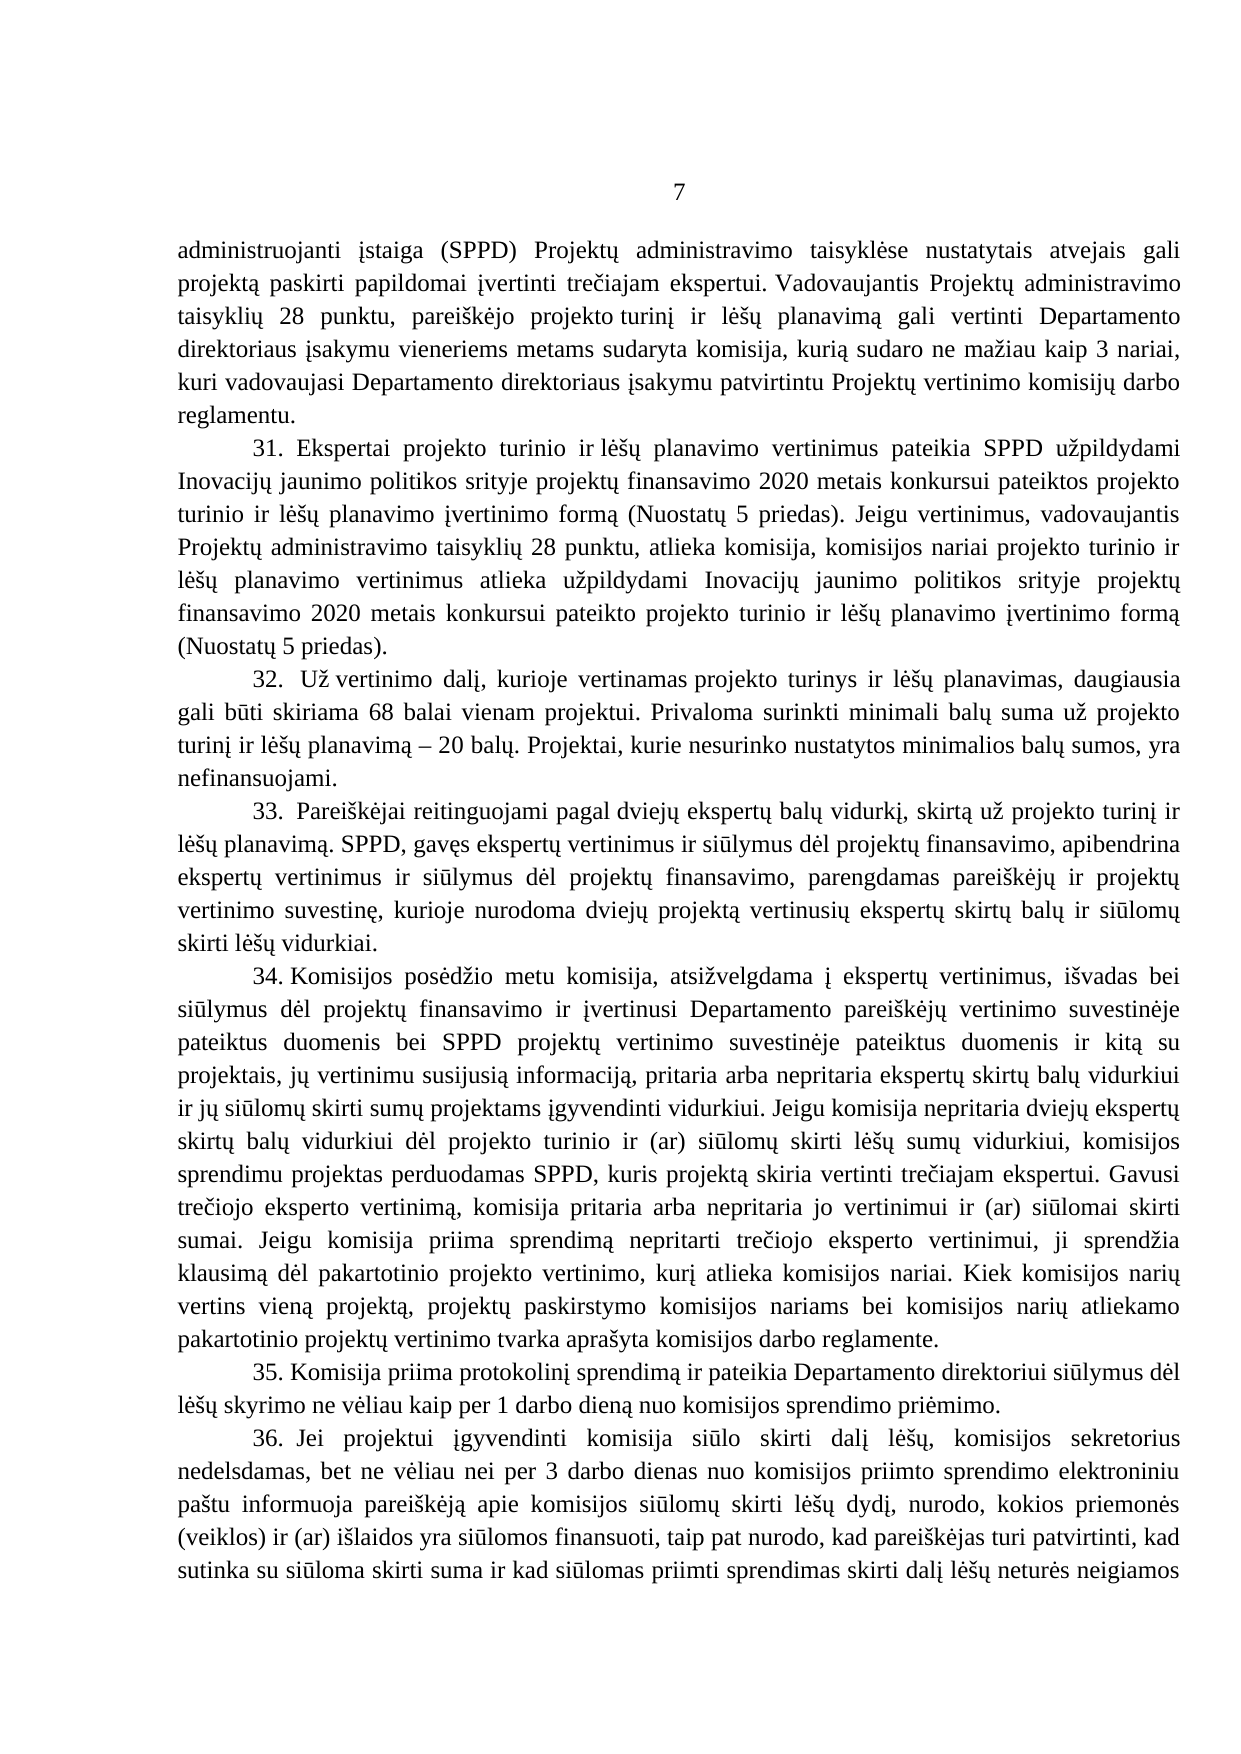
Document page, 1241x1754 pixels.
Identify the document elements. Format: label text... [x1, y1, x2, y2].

text 31. Ekspertai projekto turinio ir lėšų planavimo vertinimus pateikia SPPD užpildydami Inovacijų jaunimo politikos srityje projektų finansavimo 2020 metais konkursui pateiktos projekto turinio ir lėšų planavimo įvertinimo formą (Nuostatų 5 priedas). Jeigu vertinimus, vadovaujantis Projektų administravimo taisyklių 28 punktu, atlieka komisija, komisijos nariai projekto turinio ir lėšų planavimo vertinimus atlieka užpildydami Inovacijų jaunimo politikos srityje projektų finansavimo 2020 metais konkursui pateikto projekto turinio ir lėšų planavimo įvertinimo formą (Nuostatų 5 priedas). [177, 433, 1181, 660]
text 34. Komisijos posėdžio metu komisija, atsižvelgdama į ekspertų vertinimus, išvadas bei siūlymus dėl projektų finansavimo ir įvertinusi Departamento pareiškėjų vertinimo suvestinėje pateiktus duomenis bei SPPD projektų vertinimo suvestinėje pateiktus duomenis ir kitą su projektais, jų vertinimu susijusią informaciją, pritaria arba nepritaria ekspertų skirtų balų vidurkiui ir jų siūlomų skirti sumų projektams įgyvendinti vidurkiui. Jeigu komisija nepritaria dviejų ekspertų skirtų balų vidurkiui dėl projekto turinio ir (ar) siūlomų skirti lėšų sumų vidurkiui, komisijos sprendimu projektas perduodamas SPPD, kuris projektą skiria vertinti trečiajam ekspertui. Gavusi trečiojo eksperto vertinimą, komisija pritaria arba nepritaria jo vertinimui ir (ar) siūlomai skirti sumai. Jeigu komisija priima sprendimą nepritarti trečiojo eksperto vertinimui, ji sprendžia klausimą dėl pakartotinio projekto vertinimo, kurį atlieka komisijos nariai. Kiek komisijos narių vertins vieną projektą, projektų paskirstymo komisijos nariams bei komisijos narių atliekamo pakartotinio projektų vertinimo tvarka aprašyta komisijos darbo reglamente. [177, 961, 1181, 1353]
text 35. Komisija priima protokolinį sprendimą ir pateikia Departamento direktoriui siūlymus dėl lėšų skyrimo ne vėliau kaip per 1 darbo dieną nuo komisijos sprendimo priėmimo. [177, 1357, 1181, 1419]
text 36. Jei projektui įgyvendinti komisija siūlo skirti dalį lėšų, komisijos sekretorius nedelsdamas, bet ne vėliau nei per 3 darbo dienas nuo komisijos priimto sprendimo elektroniniu paštu informuoja pareiškėją apie komisijos siūlomų skirti lėšų dydį, nurodo, kokios priemonės (veiklos) ir (ar) išlaidos yra siūlomos finansuoti, taip pat nurodo, kad pareiškėjas turi patvirtinti, kad sutinka su siūloma skirti suma ir kad siūlomas priimti sprendimas skirti dalį lėšų neturės neigiamos [177, 1423, 1181, 1584]
text 33. Pareiškėjai reitinguojami pagal dviejų ekspertų balų vidurkį, skirtą už projekto turinį ir lėšų planavimą. SPPD, gavęs ekspertų vertinimus ir siūlymus dėl projektų finansavimo, apibendrina ekspertų vertinimus ir siūlymus dėl projektų finansavimo, parengdamas pareiškėjų ir projektų vertinimo suvestinę, kurioje nurodoma dviejų projektą vertinusių ekspertų skirtų balų ir siūlomų skirti lėšų vidurkiai. [177, 796, 1181, 957]
text 32. Už vertinimo dalį, kurioje vertinamas projekto turinys ir lėšų planavimas, daugiausia gali būti skiriama 68 balai vienam projektui. Privaloma surinkti minimali balų suma už projekto turinį ir lėšų planavimą – 20 balų. Projektai, kurie nesurinko nustatytos minimalios balų sumos, yra nefinansuojami. [177, 664, 1181, 792]
text administruojanti įstaiga (SPPD) Projektų administravimo taisyklėse nustatytais atvejais gali projektą paskirti papildomai įvertinti trečiajam ekspertui. Vadovaujantis Projektų administravimo taisyklių 28 punktu, pareiškėjo projekto turinį ir lėšų planavimą gali vertinti Departamento direktoriaus įsakymu vieneriems metams sudaryta komisija, kurią sudaro ne mažiau kaip 3 nariai, kuri vadovaujasi Departamento direktoriaus įsakymu patvirtintu Projektų vertinimo komisijų darbo reglamentu. [177, 235, 1181, 428]
